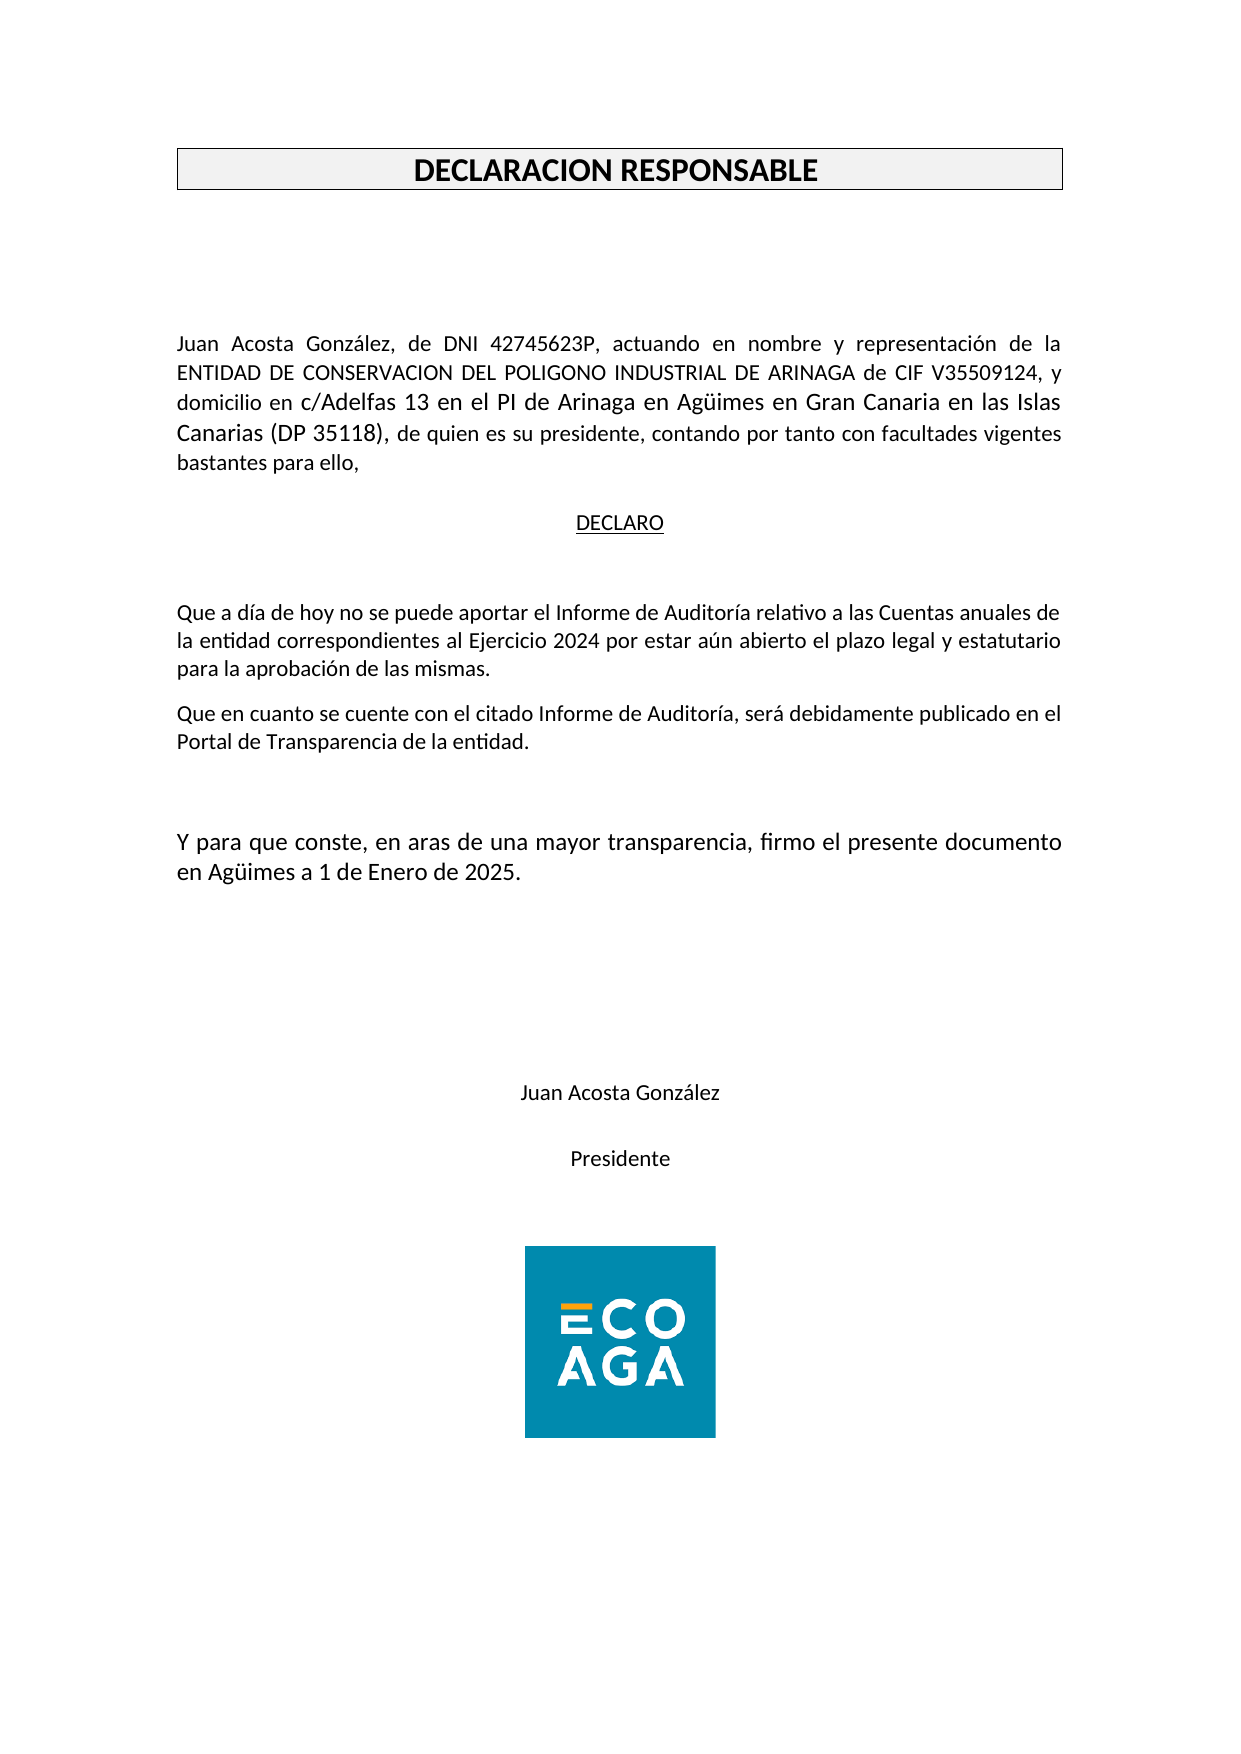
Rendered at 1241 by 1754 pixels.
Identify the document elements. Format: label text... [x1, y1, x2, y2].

text Que en cuanto se cuente con el citado Informe de Auditoría, será debidamente publicado en el Portal de Transparencia de la entidad. [177, 699, 1063, 755]
text Presidente [177, 1144, 1063, 1172]
text Juan Acosta González [177, 1078, 1063, 1106]
text Juan Acosta González, de DNI 42745623P, actuando en nombre y representación de la ENTIDAD DE CONSERVACION DEL POLIGONO INDUSTRIAL DE ARINAGA de CIF V35509124, y domicilio en c/Adelfas 13 en el PI de Arinaga en Agüimes en Gran Canaria en las Islas Canarias (DP 35118), de quien es su presidente, contando por tanto con facultades vigentes bastantes para ello, [177, 329, 1063, 476]
text Que a día de hoy no se puede aportar el Informe de Auditoría relativo a las Cuentas anuales de la entidad correspondientes al Ejercicio 2024 por estar aún abierto el plazo legal y estatutario para la aprobación de las mismas. [177, 598, 1063, 682]
text DECLARACION RESPONSABLE [178, 149, 1062, 189]
text Y para que conste, en aras de una mayor transparencia, firmo el presente documento en Agüimes a 1 de Enero de 2025. [177, 826, 1064, 887]
text DECLARO [177, 508, 1063, 537]
